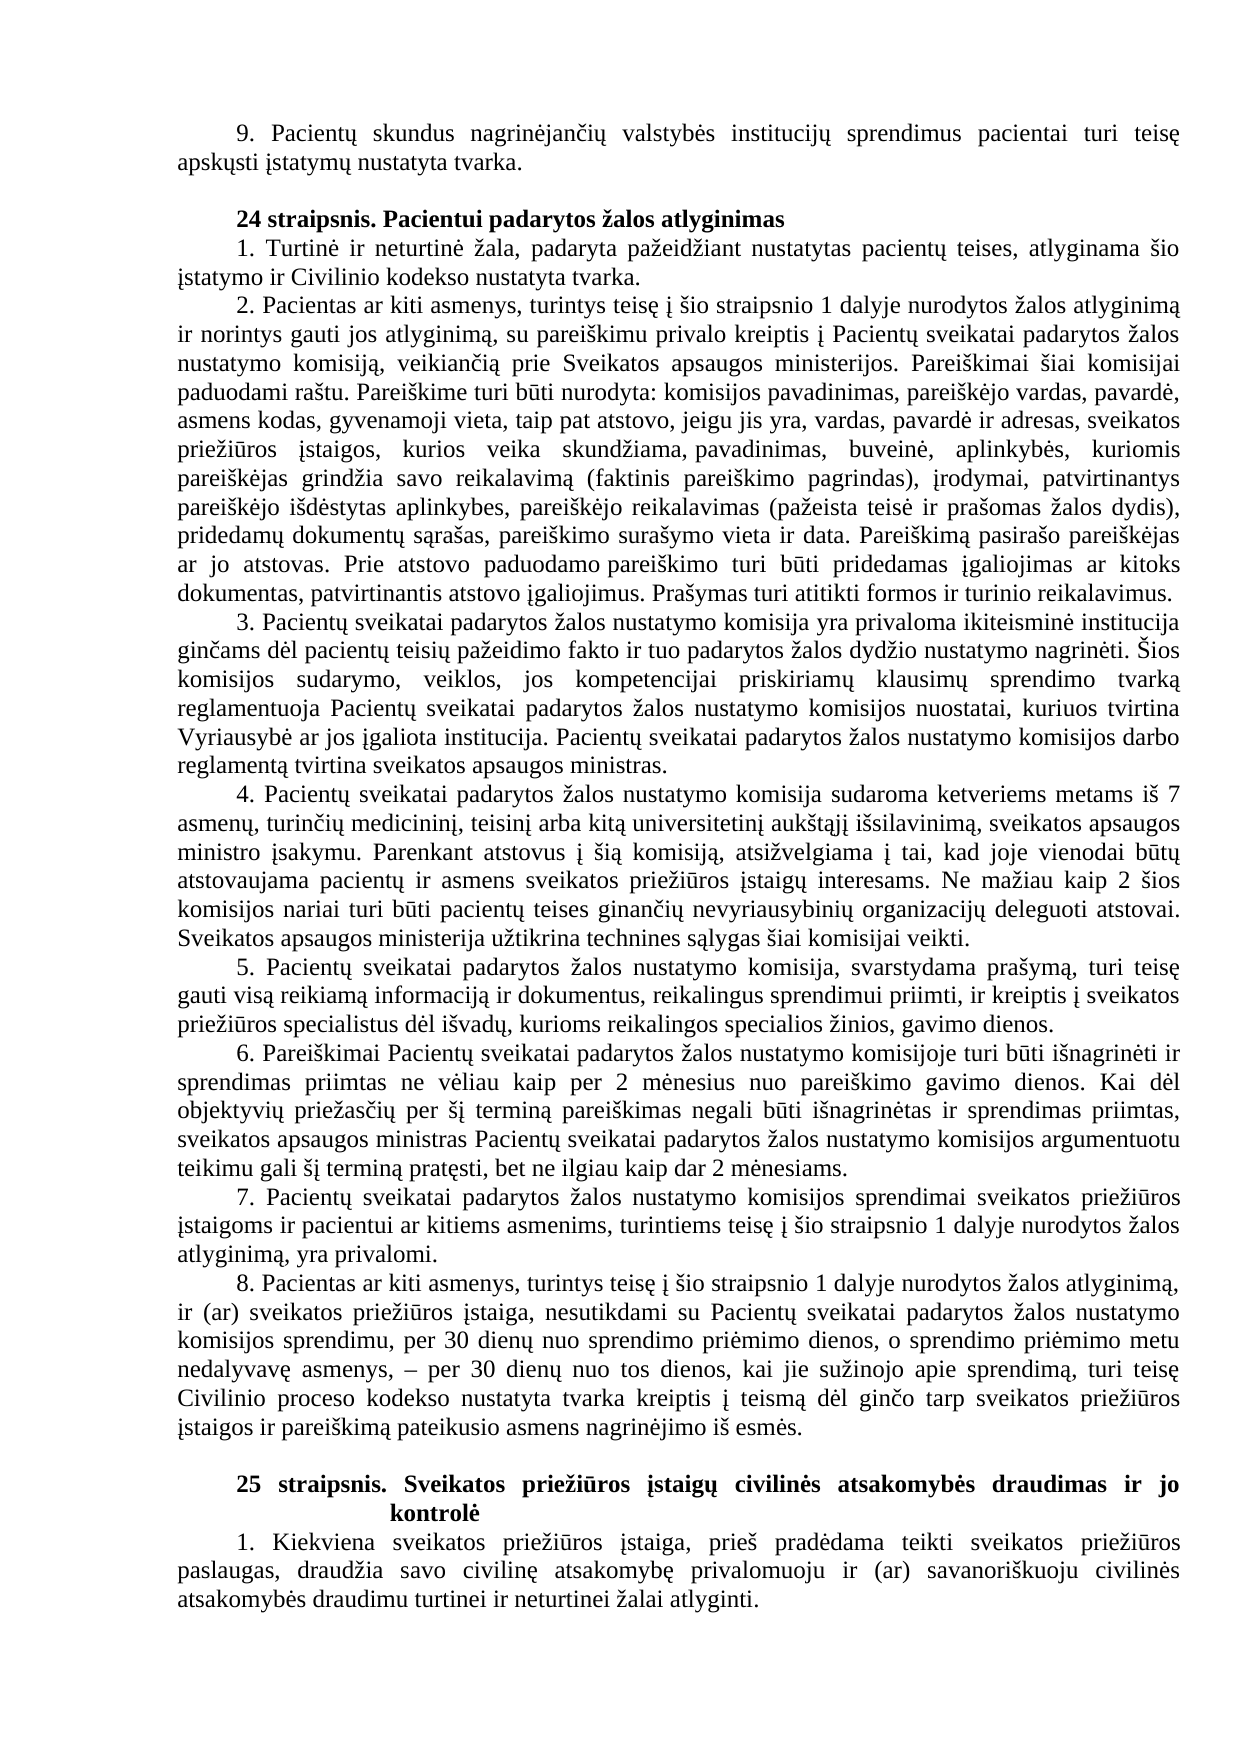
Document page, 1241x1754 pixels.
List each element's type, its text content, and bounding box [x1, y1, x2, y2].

text 6. Pareiškimai Pacientų sveikatai padarytos žalos nustatymo komisijoje turi būti išnagrinėti ir sprendimas priimtas ne vėliau kaip per 2 mėnesius nuo pareiškimo gavimo dienos. Kai dėl objektyvių priežasčių per šį terminą pareiškimas negali būti išnagrinėtas ir sprendimas priimtas, sveikatos apsaugos ministras Pacientų sveikatai padarytos žalos nustatymo komisijos argumentuotu teikimu gali šį terminą pratęsti, bet ne ilgiau kaip dar 2 mėnesiams. [177, 1038, 1181, 1182]
text 3. Pacientų sveikatai padarytos žalos nustatymo komisija yra privaloma ikiteisminė institucija ginčams dėl pacientų teisių pažeidimo fakto ir tuo padarytos žalos dydžio nustatymo nagrinėti. Šios komisijos sudarymo, veiklos, jos kompetencijai priskiriamų klausimų sprendimo tvarką reglamentuoja Pacientų sveikatai padarytos žalos nustatymo komisijos nuostatai, kuriuos tvirtina Vyriausybė ar jos įgaliota institucija. Pacientų sveikatai padarytos žalos nustatymo komisijos darbo reglamentą tvirtina sveikatos apsaugos ministras. [177, 607, 1181, 779]
text 5. Pacientų sveikatai padarytos žalos nustatymo komisija, svarstydama prašymą, turi teisę gauti visą reikiamą informaciją ir dokumentus, reikalingus sprendimui priimti, ir kreiptis į sveikatos priežiūros specialistus dėl išvadų, kurioms reikalingos specialios žinios, gavimo dienos. [177, 952, 1181, 1038]
text 24 straipsnis. Pacientui padarytos žalos atlyginimas [177, 204, 1181, 233]
text 9. Pacientų skundus nagrinėjančių valstybės institucijų sprendimus pacientai turi teisę apskųsti įstatymų nustatyta tvarka. [177, 118, 1181, 176]
text 8. Pacientas ar kiti asmenys, turintys teisę į šio straipsnio 1 dalyje nurodytos žalos atlyginimą, ir (ar) sveikatos priežiūros įstaiga, nesutikdami su Pacientų sveikatai padarytos žalos nustatymo komisijos sprendimu, per 30 dienų nuo sprendimo priėmimo dienos, o sprendimo priėmimo metu nedalyvavę asmenys, – per 30 dienų nuo tos dienos, kai jie sužinojo apie sprendimą, turi teisę Civilinio proceso kodekso nustatyta tvarka kreiptis į teismą dėl ginčo tarp sveikatos priežiūros įstaigos ir pareiškimą pateikusio asmens nagrinėjimo iš esmės. [177, 1268, 1181, 1441]
text 7. Pacientų sveikatai padarytos žalos nustatymo komisijos sprendimai sveikatos priežiūros įstaigoms ir pacientui ar kitiems asmenims, turintiems teisę į šio straipsnio 1 dalyje nurodytos žalos atlyginimą, yra privalomi. [177, 1182, 1181, 1268]
text 4. Pacientų sveikatai padarytos žalos nustatymo komisija sudaroma ketveriems metams iš 7 asmenų, turinčių medicininį, teisinį arba kitą universitetinį aukštąjį išsilavinimą, sveikatos apsaugos ministro įsakymu. Parenkant atstovus į šią komisiją, atsižvelgiama į tai, kad joje vienodai būtų atstovaujama pacientų ir asmens sveikatos priežiūros įstaigų interesams. Ne mažiau kaip 2 šios komisijos nariai turi būti pacientų teises ginančių nevyriausybinių organizacijų deleguoti atstovai. Sveikatos apsaugos ministerija užtikrina technines sąlygas šiai komisijai veikti. [177, 779, 1181, 952]
text 25 straipsnis. Sveikatos priežiūros įstaigų civilinės atsakomybės draudimas ir jo kontrolė [236, 1469, 1181, 1527]
text 2. Pacientas ar kiti asmenys, turintys teisę į šio straipsnio 1 dalyje nurodytos žalos atlyginimą ir norintys gauti jos atlyginimą, su pareiškimu privalo kreiptis į Pacientų sveikatai padarytos žalos nustatymo komisiją, veikiančią prie Sveikatos apsaugos ministerijos. Pareiškimai šiai komisijai paduodami raštu. Pareiškime turi būti nurodyta: komisijos pavadinimas, pareiškėjo vardas, pavardė, asmens kodas, gyvenamoji vieta, taip pat atstovo, jeigu jis yra, vardas, pavardė ir adresas, sveikatos priežiūros įstaigos, kurios veika skundžiama, pavadinimas, buveinė, aplinkybės, kuriomis pareiškėjas grindžia savo reikalavimą (faktinis pareiškimo pagrindas), įrodymai, patvirtinantys pareiškėjo išdėstytas aplinkybes, pareiškėjo reikalavimas (pažeista teisė ir prašomas žalos dydis), pridedamų dokumentų sąrašas, pareiškimo surašymo vieta ir data. Pareiškimą pasirašo pareiškėjas ar jo atstovas. Prie atstovo paduodamo pareiškimo turi būti pridedamas įgaliojimas ar kitoks dokumentas, patvirtinantis atstovo įgaliojimus. Prašymas turi atitikti formos ir turinio reikalavimus. [177, 291, 1181, 607]
text 1. Turtinė ir neturtinė žala, padaryta pažeidžiant nustatytas pacientų teises, atlyginama šio įstatymo ir Civilinio kodekso nustatyta tvarka. [177, 233, 1181, 291]
text 1. Kiekviena sveikatos priežiūros įstaiga, prieš pradėdama teikti sveikatos priežiūros paslaugas, draudžia savo civilinę atsakomybę privalomuoju ir (ar) savanoriškuoju civilinės atsakomybės draudimu turtinei ir neturtinei žalai atlyginti. [177, 1527, 1181, 1613]
